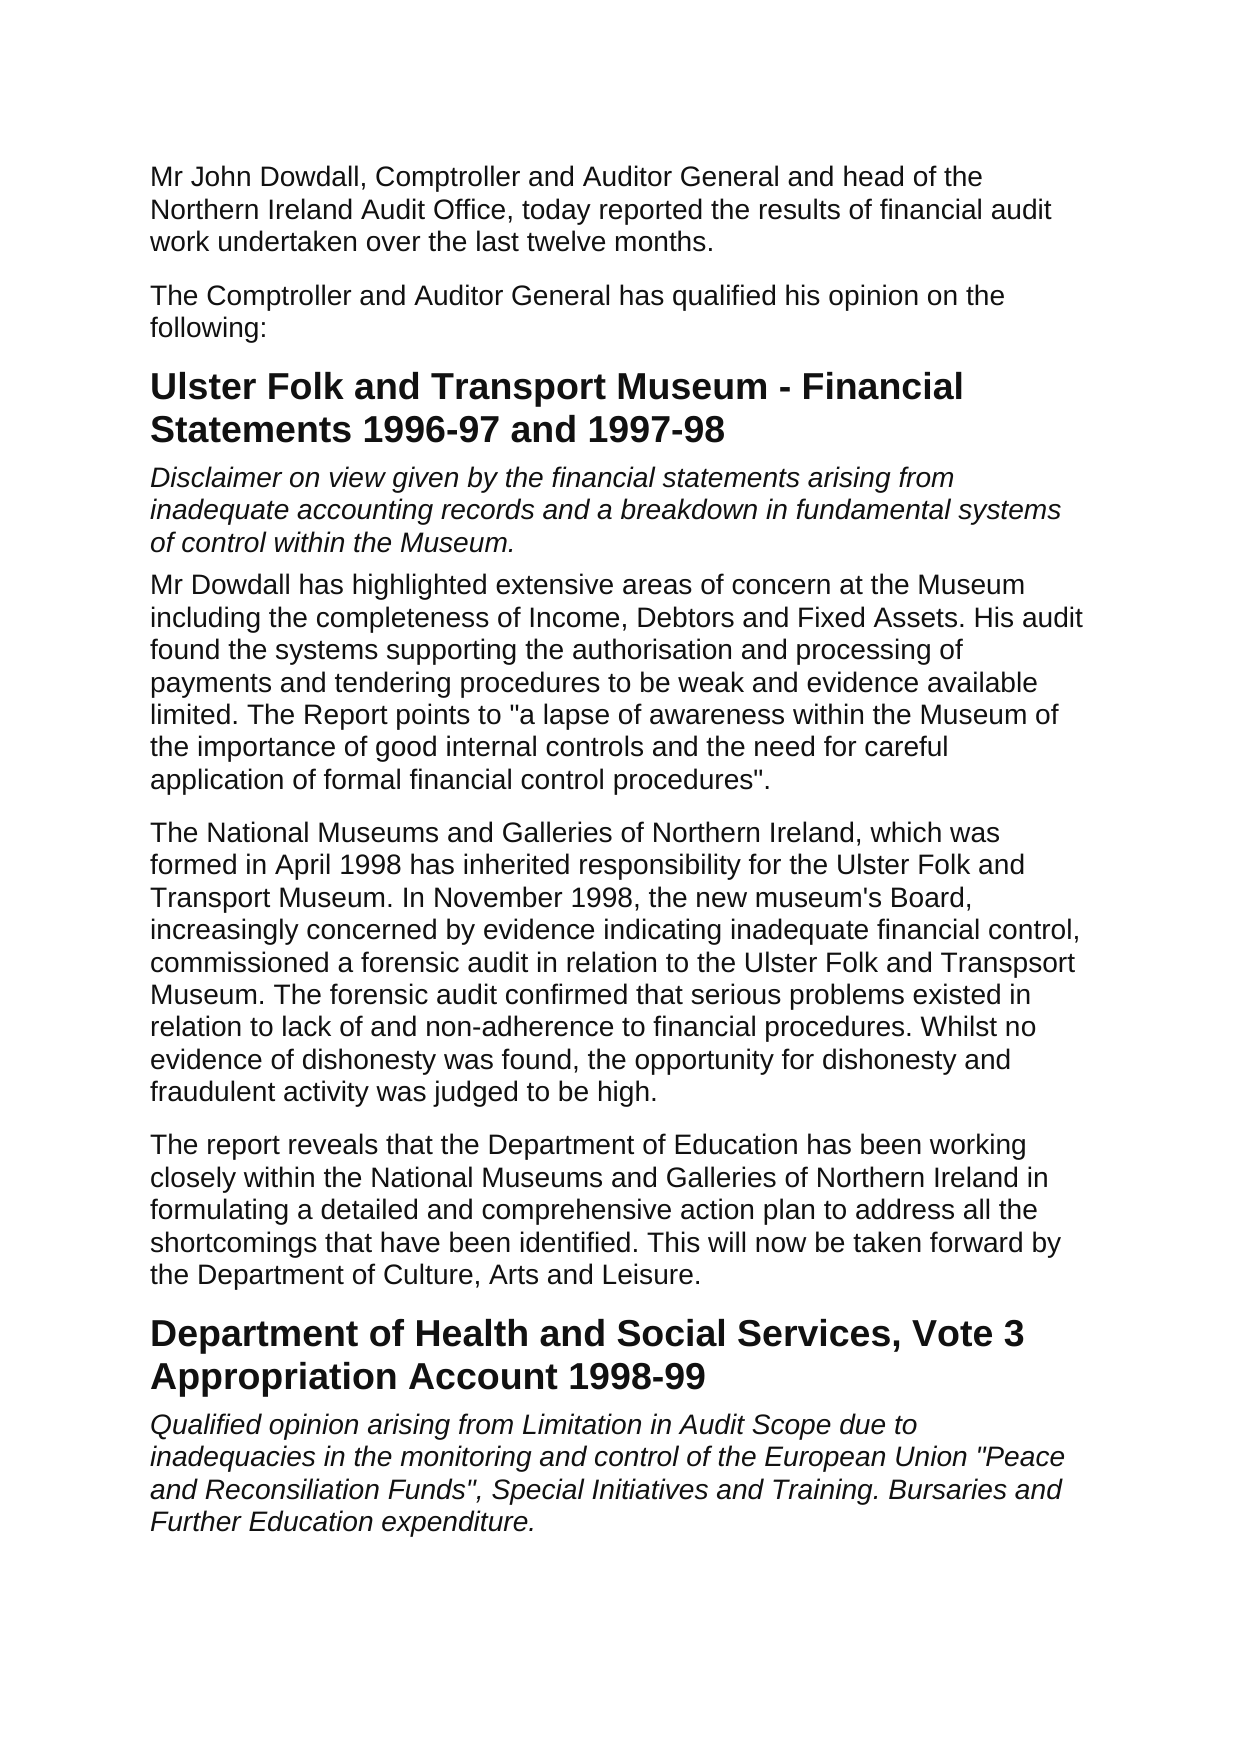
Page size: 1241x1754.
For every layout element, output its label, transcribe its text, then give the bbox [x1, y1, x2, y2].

subtitle Ulster Folk and Transport Museum - Financial Statements 1996-97 and 1997-98 [150, 364, 1090, 450]
text Disclaimer on view given by the financial statements arising from inadequate accounting records and a breakdown in fundamental systems of control within the Museum. [150, 461, 1090, 558]
text The National Museums and Galleries of Northern Ireland, which was formed in April 1998 has inherited responsibility for the Ulster Folk and Transport Museum. In November 1998, the new museum's Board, increasingly concerned by evidence indicating inadequate financial control, commissioned a forensic audit in relation to the Ulster Folk and Transpsort Museum. The forensic audit confirmed that serious problems existed in relation to lack of and non-adherence to financial procedures. Whilst no evidence of dishonesty was found, the opportunity for dishonesty and fraudulent activity was judged to be high. [150, 816, 1090, 1107]
subtitle Department of Health and Social Services, Vote 3 Appropriation Account 1998-99 [150, 1311, 1090, 1397]
text Mr Dowdall has highlighted extensive areas of concern at the Museum including the completeness of Income, Debtors and Fixed Assets. His audit found the systems supporting the authorisation and processing of payments and tendering procedures to be weak and evidence available limited. The Report points to "a lapse of awareness within the Museum of the importance of good internal controls and the need for careful application of formal financial control procedures". [150, 568, 1090, 795]
text The report reveals that the Department of Education has been working closely within the National Museums and Galleries of Northern Ireland in formulating a detailed and comprehensive action plan to address all the shortcomings that have been identified. This will now be taken forward by the Department of Culture, Arts and Leisure. [150, 1128, 1090, 1290]
text Mr John Dowdall, Comptroller and Auditor General and head of the Northern Ireland Audit Office, today reported the results of financial audit work undertaken over the last twelve months. [150, 160, 1090, 258]
text The Comptroller and Auditor General has qualified his opinion on the following: [150, 278, 1090, 343]
text Qualified opinion arising from Limitation in Audit Scope due to inadequacies in the monitoring and control of the European Union "Peace and Reconsiliation Funds", Special Initiatives and Training. Bursaries and Further Education expenditure. [150, 1408, 1090, 1537]
